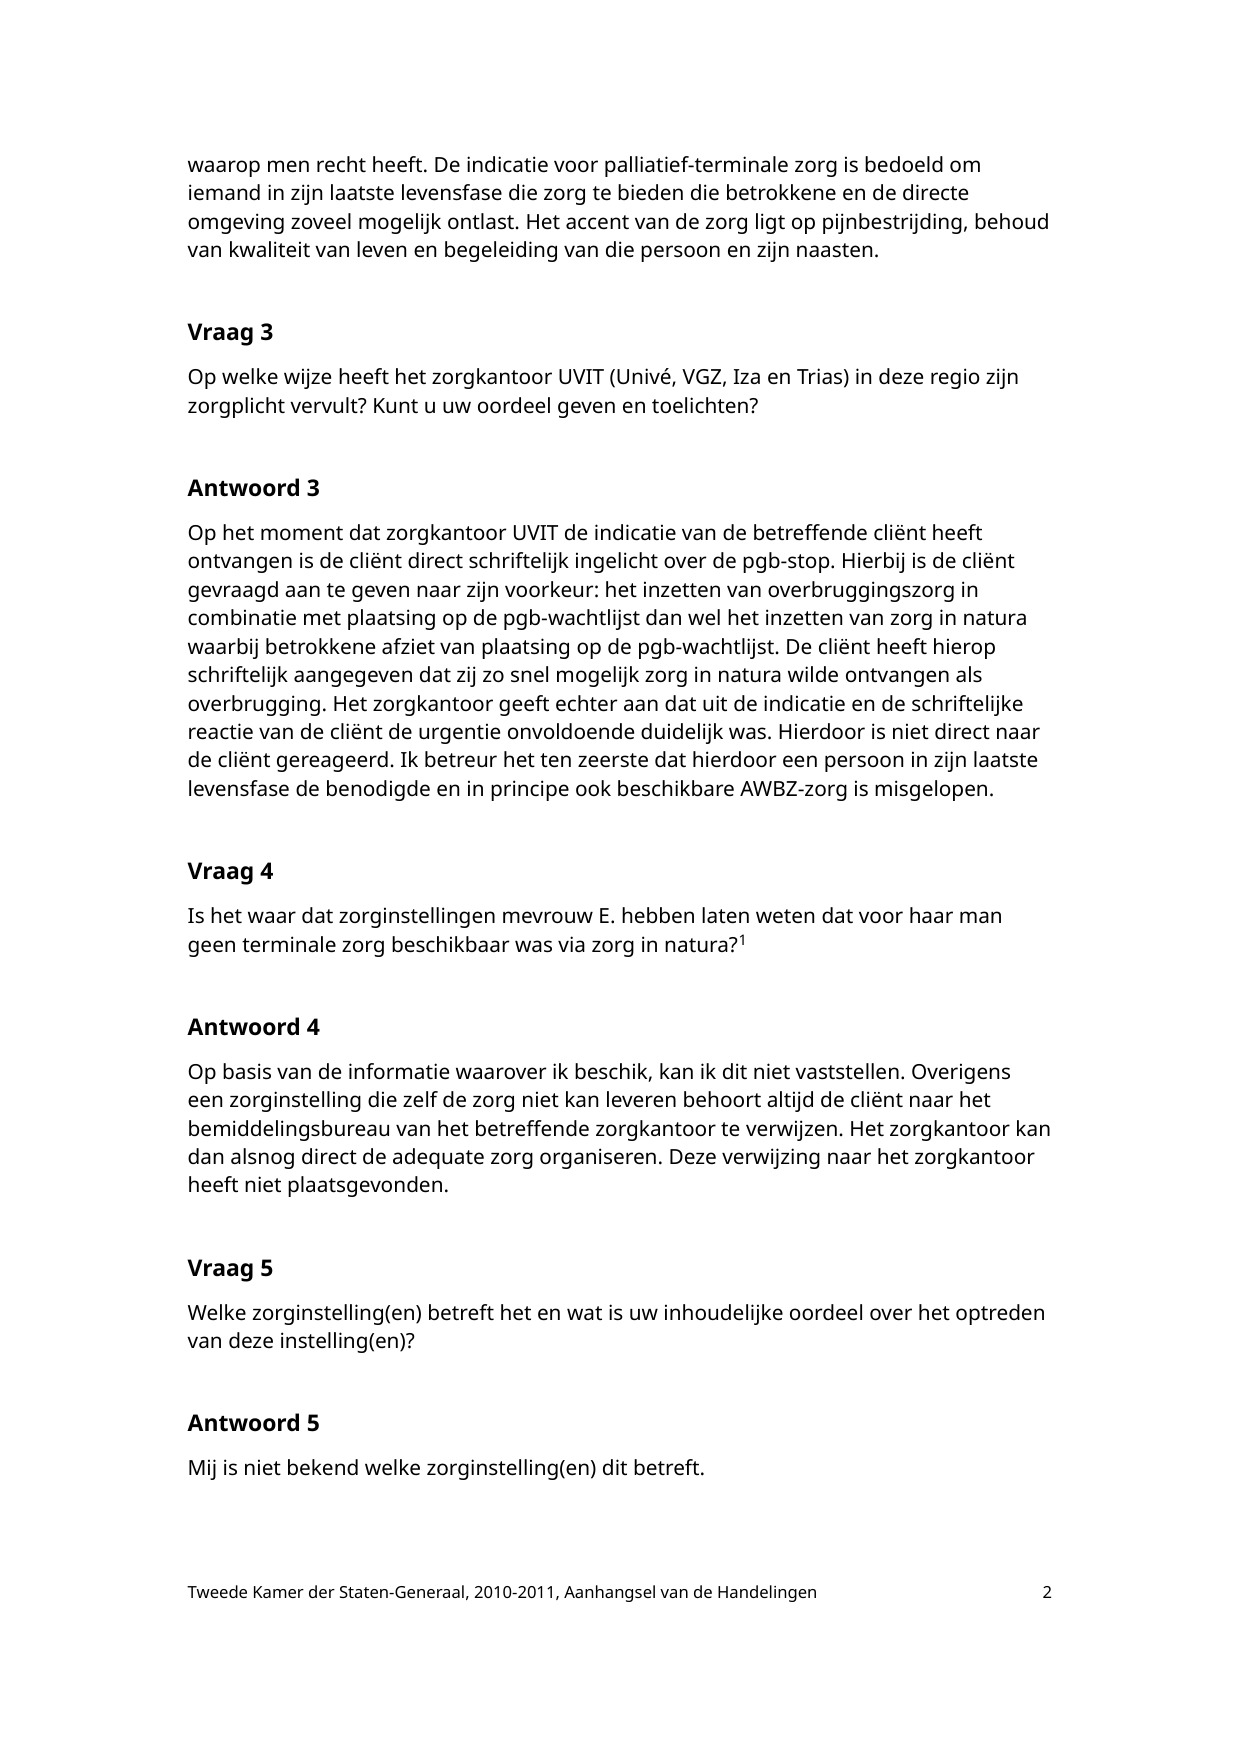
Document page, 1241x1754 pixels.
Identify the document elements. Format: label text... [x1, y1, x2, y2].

text Op welke wijze heeft het zorgkantoor UVIT (Univé, VGZ, Iza en Trias) in deze regio zijn zorgplicht vervult? Kunt u uw oordeel geven en toelichten? [187, 391, 1053, 448]
text Welke zorginstelling(en) betreft het en wat is uw inhoudelijke oordeel over het optreden van deze instelling(en)? [187, 1326, 1053, 1383]
text Mij is niet bekend welke zorginstelling(en) dit betreft. [187, 1482, 1053, 1510]
text Op basis van de informatie waarover ik beschik, kan ik dit niet vaststellen. Overigens een zorginstelling die zelf de zorg niet kan leveren behoort altijd de cliënt naar het bemiddelingsbureau van het betreffende zorgkantoor te verwijzen. Het zorgkantoor kan dan alsnog direct de adequate zorg organiseren. Deze verwijzing naar het zorgkantoor heeft niet plaatsgevonden. [187, 1085, 1053, 1227]
text Op het moment dat zorgkantoor UVIT de indicatie van de betreffende cliënt heeft ontvangen is de cliënt direct schriftelijk ingelicht over de pgb-stop. Hierbij is de cliënt gevraagd aan te geven naar zijn voorkeur: het inzetten van overbruggingszorg in combinatie met plaatsing op de pgb-wachtlijst dan wel het inzetten van zorg in natura waarbij betrokkene afziet van plaatsing op de pgb-wachtlijst. De cliënt heeft hierop schriftelijk aangegeven dat zij zo snel mogelijk zorg in natura wilde ontvangen als overbrugging. Het zorgkantoor geeft echter aan dat uit de indicatie en de schriftelijke reactie van de cliënt de urgentie onvoldoende duidelijk was. Hierdoor is niet direct naar de cliënt gereageerd. Ik betreur het ten zeerste dat hierdoor een persoon in zijn laatste levensfase de benodigde en in principe ook beschikbare AWBZ-zorg is misgelopen. [187, 547, 1053, 831]
subtitle Vraag 4 [187, 883, 1053, 915]
subtitle Vraag 5 [187, 1280, 1053, 1311]
text Is het waar dat zorginstellingen mevrouw E. hebben laten weten dat voor haar man geen terminale zorg beschikbaar was via zorg in natura?1 [187, 930, 1053, 987]
subtitle Antwoord 5 [187, 1436, 1053, 1467]
text Het uitgangspunt is dat mensen die zich in de laatste fase van hun leven bevinden, voor zover mogelijk en verantwoord, in hun eigen omgeving en in de kring van naasten en dierbaren moeten kunnen overlijden. Een CIZ-indicatie bepaalt de omvang van de zorg waarop men recht heeft. De indicatie voor palliatief-terminale zorg is bedoeld om iemand in zijn laatste levensfase die zorg te bieden die betrokkene en de directe omgeving zoveel mogelijk ontlast. Het accent van de zorg ligt op pijnbestrijding, behoud van kwaliteit van leven en begeleiding van die persoon en zijn naasten. [187, 150, 1053, 292]
subtitle Antwoord 3 [187, 500, 1053, 532]
subtitle Antwoord 4 [187, 1039, 1053, 1070]
subtitle Vraag 3 [187, 345, 1053, 376]
